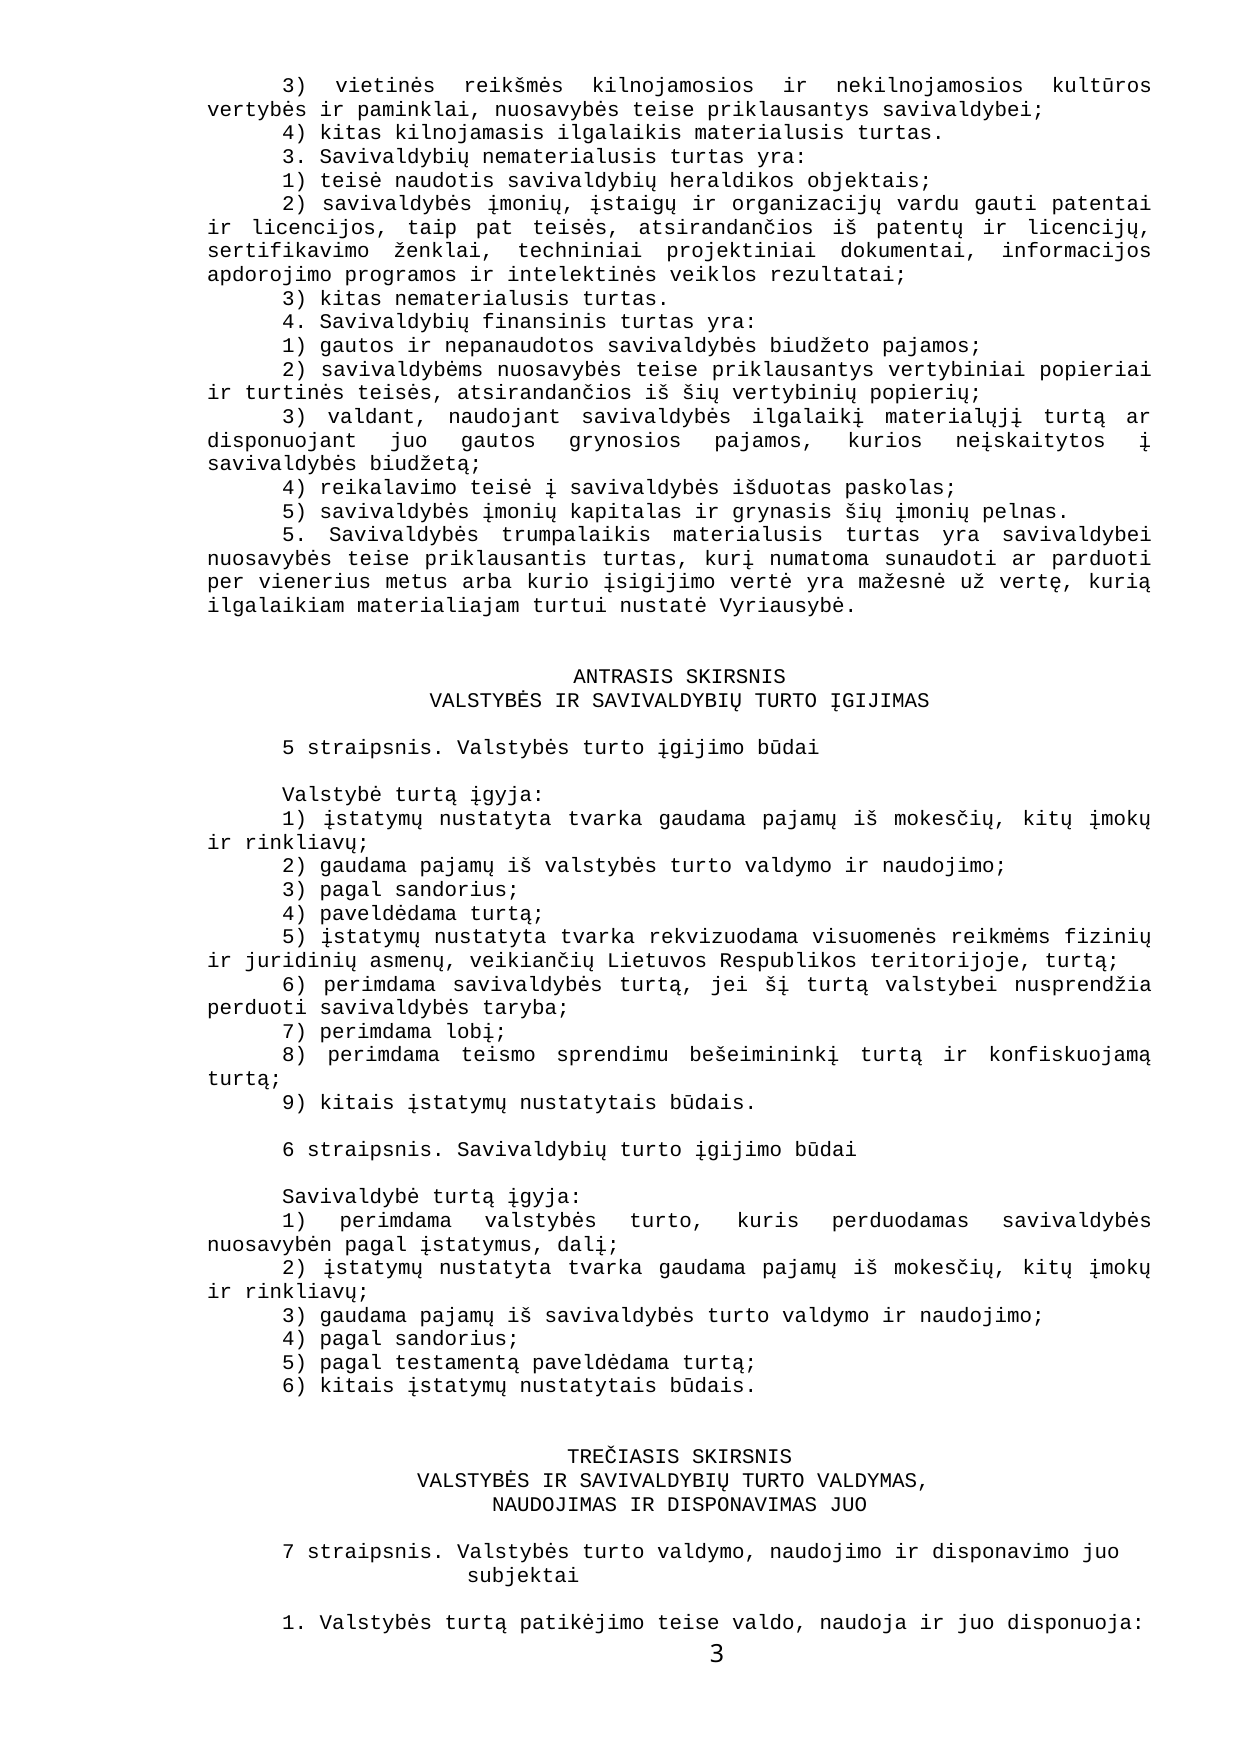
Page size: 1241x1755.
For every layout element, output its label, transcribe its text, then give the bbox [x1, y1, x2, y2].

text VALSTYBĖS IR SAVIVALDYBIŲ TURTO VALDYMAS, [207, 1470, 1152, 1494]
text subjektai [207, 1565, 1152, 1588]
text 7) perimdama lobį; [207, 1021, 1152, 1044]
text TREČIASIS SKIRSNIS [207, 1446, 1152, 1470]
text 3) pagal sandorius; [207, 879, 1152, 903]
text 2) įstatymų nustatyta tvarka gaudama pajamų iš mokesčių, kitų įmokų ir rinkliavų; [207, 1257, 1152, 1304]
text 1. Valstybės turtą patikėjimo teise valdo, naudoja ir juo disponuoja: [207, 1612, 1152, 1636]
text 3) vietinės reikšmės kilnojamosios ir nekilnojamosios kultūros vertybės ir paminklai, nuosavybės teise priklausantys savivaldybei; [207, 75, 1152, 122]
text 4) kitas kilnojamasis ilgalaikis materialusis turtas. [207, 122, 1152, 146]
text 5) savivaldybės įmonių kapitalas ir grynasis šių įmonių pelnas. [207, 501, 1152, 524]
text 4) reikalavimo teisė į savivaldybės išduotas paskolas; [207, 477, 1152, 501]
text 1) gautos ir nepanaudotos savivaldybės biudžeto pajamos; [207, 335, 1152, 359]
text 6) kitais įstatymų nustatytais būdais. [207, 1376, 1152, 1399]
text ANTRASIS SKIRSNIS [207, 666, 1152, 690]
text 6 straipsnis. Savivaldybių turto įgijimo būdai [207, 1139, 1152, 1163]
text 7 straipsnis. Valstybės turto valdymo, naudojimo ir disponavimo juo [207, 1541, 1152, 1565]
text 6) perimdama savivaldybės turtą, jei šį turtą valstybei nusprendžia perduoti savivaldybės taryba; [207, 973, 1152, 1021]
text 1) įstatymų nustatyta tvarka gaudama pajamų iš mokesčių, kitų įmokų ir rinkliavų; [207, 808, 1152, 855]
text Valstybė turtą įgyja: [207, 784, 1152, 808]
text 4. Savivaldybių finansinis turtas yra: [207, 311, 1152, 335]
text 4) pagal sandorius; [207, 1328, 1152, 1352]
text NAUDOJIMAS IR DISPONAVIMAS JUO [207, 1494, 1152, 1517]
text 1) teisė naudotis savivaldybių heraldikos objektais; [207, 169, 1152, 193]
text 3) kitas nematerialusis turtas. [207, 288, 1152, 311]
text 5) įstatymų nustatyta tvarka rekvizuodama visuomenės reikmėms fizinių ir juridinių asmenų, veikiančių Lietuvos Respublikos teritorijoje, turtą; [207, 926, 1152, 973]
text 2) gaudama pajamų iš valstybės turto valdymo ir naudojimo; [207, 855, 1152, 879]
text 9) kitais įstatymų nustatytais būdais. [207, 1092, 1152, 1115]
text 5 straipsnis. Valstybės turto įgijimo būdai [207, 737, 1152, 761]
text 8) perimdama teismo sprendimu bešeimininkį turtą ir konfiskuojamą turtą; [207, 1044, 1152, 1092]
text 4) paveldėdama turtą; [207, 903, 1152, 926]
text 2) savivaldybės įmonių, įstaigų ir organizacijų vardu gauti patentai ir licencijos, taip pat teisės, atsirandančios iš patentų ir licencijų, sertifikavimo ženklai, techniniai projektiniai dokumentai, informacijos apdorojimo programos ir intelektinės veiklos rezultatai; [207, 193, 1152, 288]
text VALSTYBĖS IR SAVIVALDYBIŲ TURTO ĮGIJIMAS [207, 690, 1152, 713]
text Savivaldybė turtą įgyja: [207, 1186, 1152, 1210]
text 3) valdant, naudojant savivaldybės ilgalaikį materialųjį turtą ar disponuojant juo gautos grynosios pajamos, kurios neįskaitytos į savivaldybės biudžetą; [207, 406, 1152, 477]
text 3. Savivaldybių nematerialusis turtas yra: [207, 146, 1152, 169]
text 3) gaudama pajamų iš savivaldybės turto valdymo ir naudojimo; [207, 1304, 1152, 1328]
text 5. Savivaldybės trumpalaikis materialusis turtas yra savivaldybei nuosavybės teise priklausantis turtas, kurį numatoma sunaudoti ar parduoti per vienerius metus arba kurio įsigijimo vertė yra mažesnė už vertę, kurią ilgalaikiam materialiajam turtui nustatė Vyriausybė. [207, 524, 1152, 619]
text 2) savivaldybėms nuosavybės teise priklausantys vertybiniai popieriai ir turtinės teisės, atsirandančios iš šių vertybinių popierių; [207, 359, 1152, 406]
text 1) perimdama valstybės turto, kuris perduodamas savivaldybės nuosavybėn pagal įstatymus, dalį; [207, 1210, 1152, 1257]
text 5) pagal testamentą paveldėdama turtą; [207, 1352, 1152, 1376]
